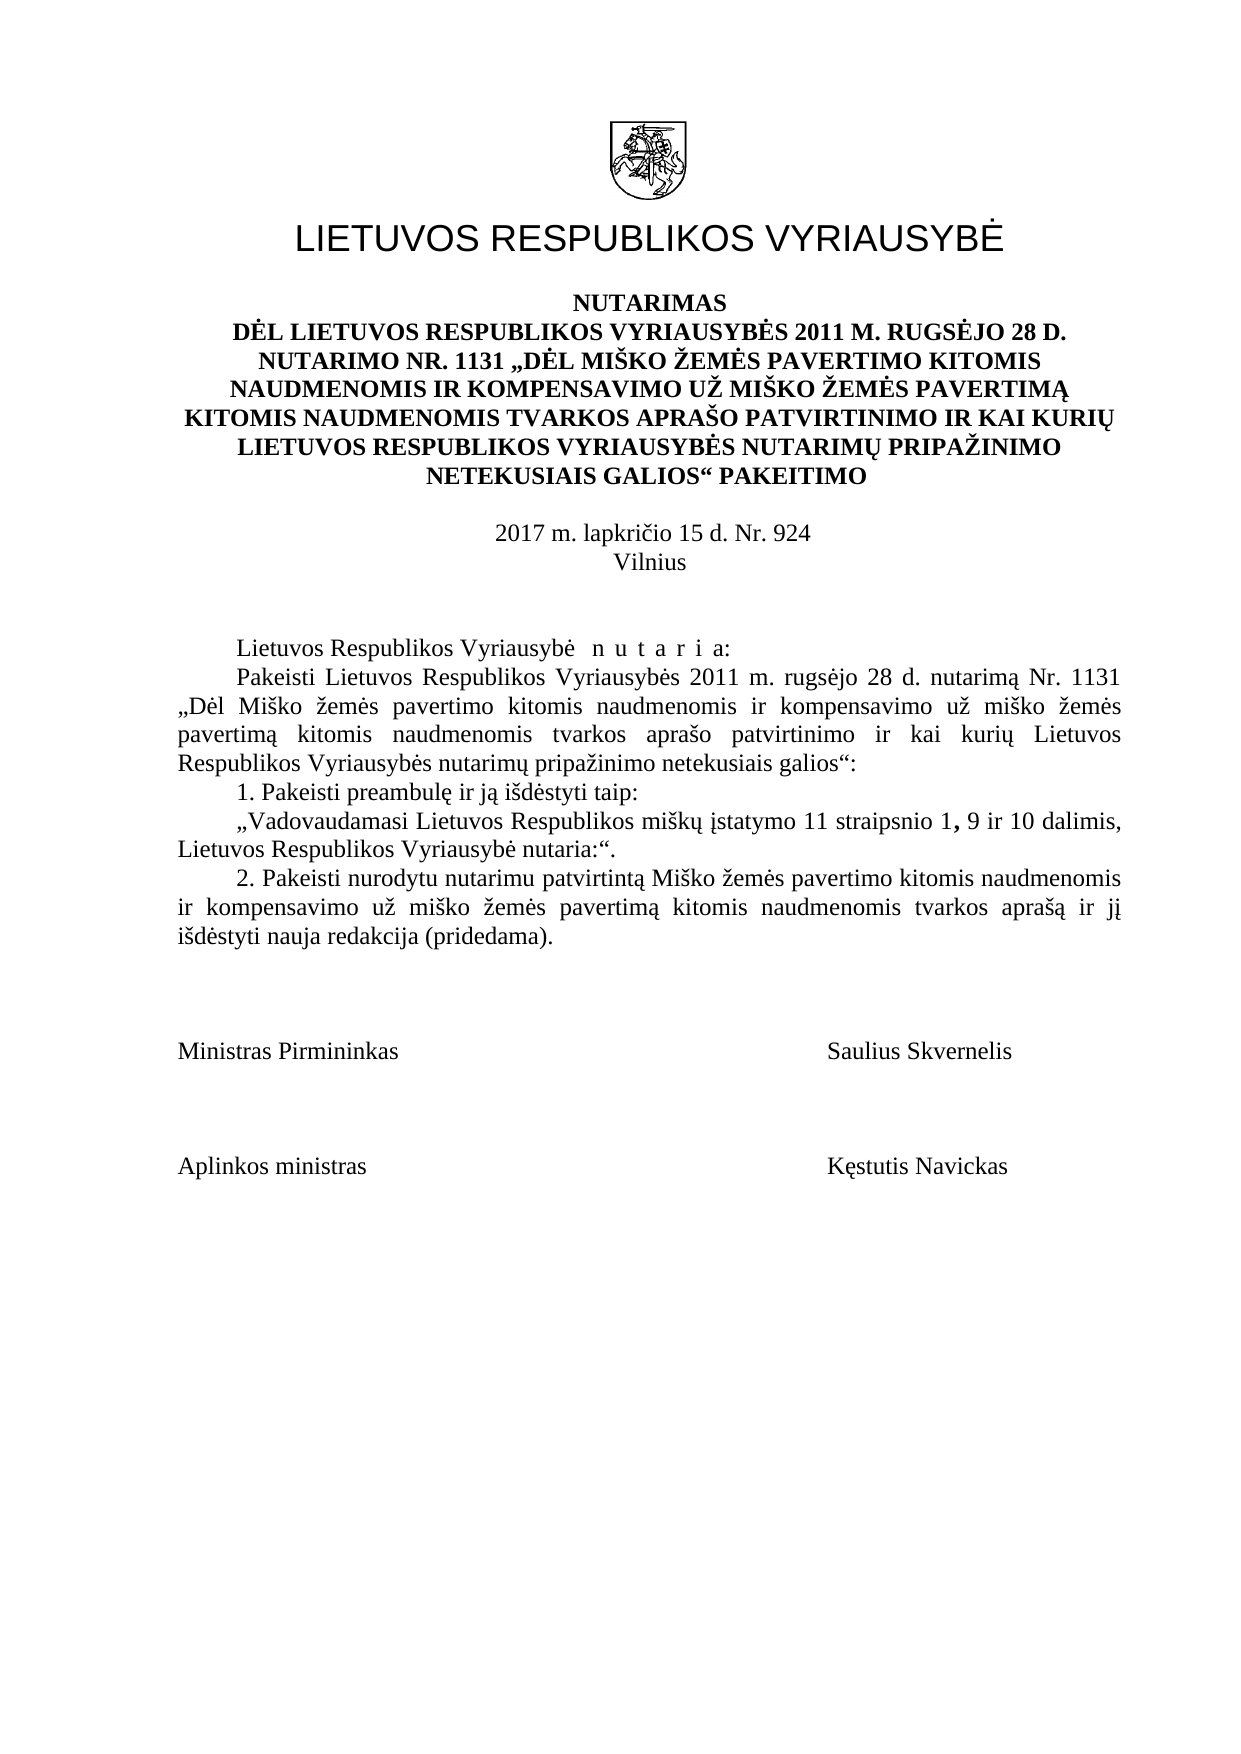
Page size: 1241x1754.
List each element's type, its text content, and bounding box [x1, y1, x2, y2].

text Aplinkos ministras Kęstutis Navickas [177, 1151, 1122, 1179]
text „Vadovaudamasi Lietuvos Respublikos miškų įstatymo 11 straipsnio 1, 9 ir 10 dalimis, Lietuvos Respublikos Vyriausybė nutaria:“. [177, 806, 1122, 863]
text nutarimas [177, 288, 1122, 317]
text Lietuvos Respublikos Vyriausybė nutaria: [177, 633, 1122, 662]
text Lietuvos Respublikos Vyriausybė [177, 216, 1122, 259]
text Vilnius [177, 547, 1122, 576]
text Pakeisti Lietuvos Respublikos Vyriausybės 2011 m. rugsėjo 28 d. nutarimą Nr. 1131 „Dėl Miško žemės pavertimo kitomis naudmenomis ir kompensavimo už miško žemės pavertimą kitomis naudmenomis tvarkos aprašo patvirtinimo ir kai kurių Lietuvos Respublikos Vyriausybės nutarimų pripažinimo netekusiais galios“: [177, 662, 1122, 777]
text 1. Pakeisti preambulę ir ją išdėstyti taip: [177, 777, 1122, 806]
text Ministras Pirmininkas Saulius Skvernelis [177, 1036, 1122, 1064]
text 2017 m. lapkričio 15 d. Nr. 924 [177, 518, 1122, 547]
text 2. Pakeisti nurodytu nutarimu patvirtintą Miško žemės pavertimo kitomis naudmenomis ir kompensavimo už miško žemės pavertimą kitomis naudmenomis tvarkos aprašą ir jį išdėstyti nauja redakcija (pridedama). [177, 863, 1122, 949]
text DĖL LIETUVOS RESPUBLIKOS VYRIAUSYBĖS 2011 M. RUGSĖJO 28 D. NUTARIMO NR. 1131 „DĖL MIŠKO ŽEMĖS PAVERTIMO KITOMIS NAUDMENOMIS IR KOMPENSAVIMO UŽ MIŠKO ŽEMĖS PAVERTIMĄ KITOMIS NAUDMENOMIS TVARKOS APRAŠO PATVIRTINIMO IR KAI KURIŲ LIETUVOS RESPUBLIKOS VYRIAUSYBĖS NUTARIMŲ PRIPAŽINIMO NETEKUSIAIS GALIOS“ PAKEITIMO [177, 317, 1122, 489]
